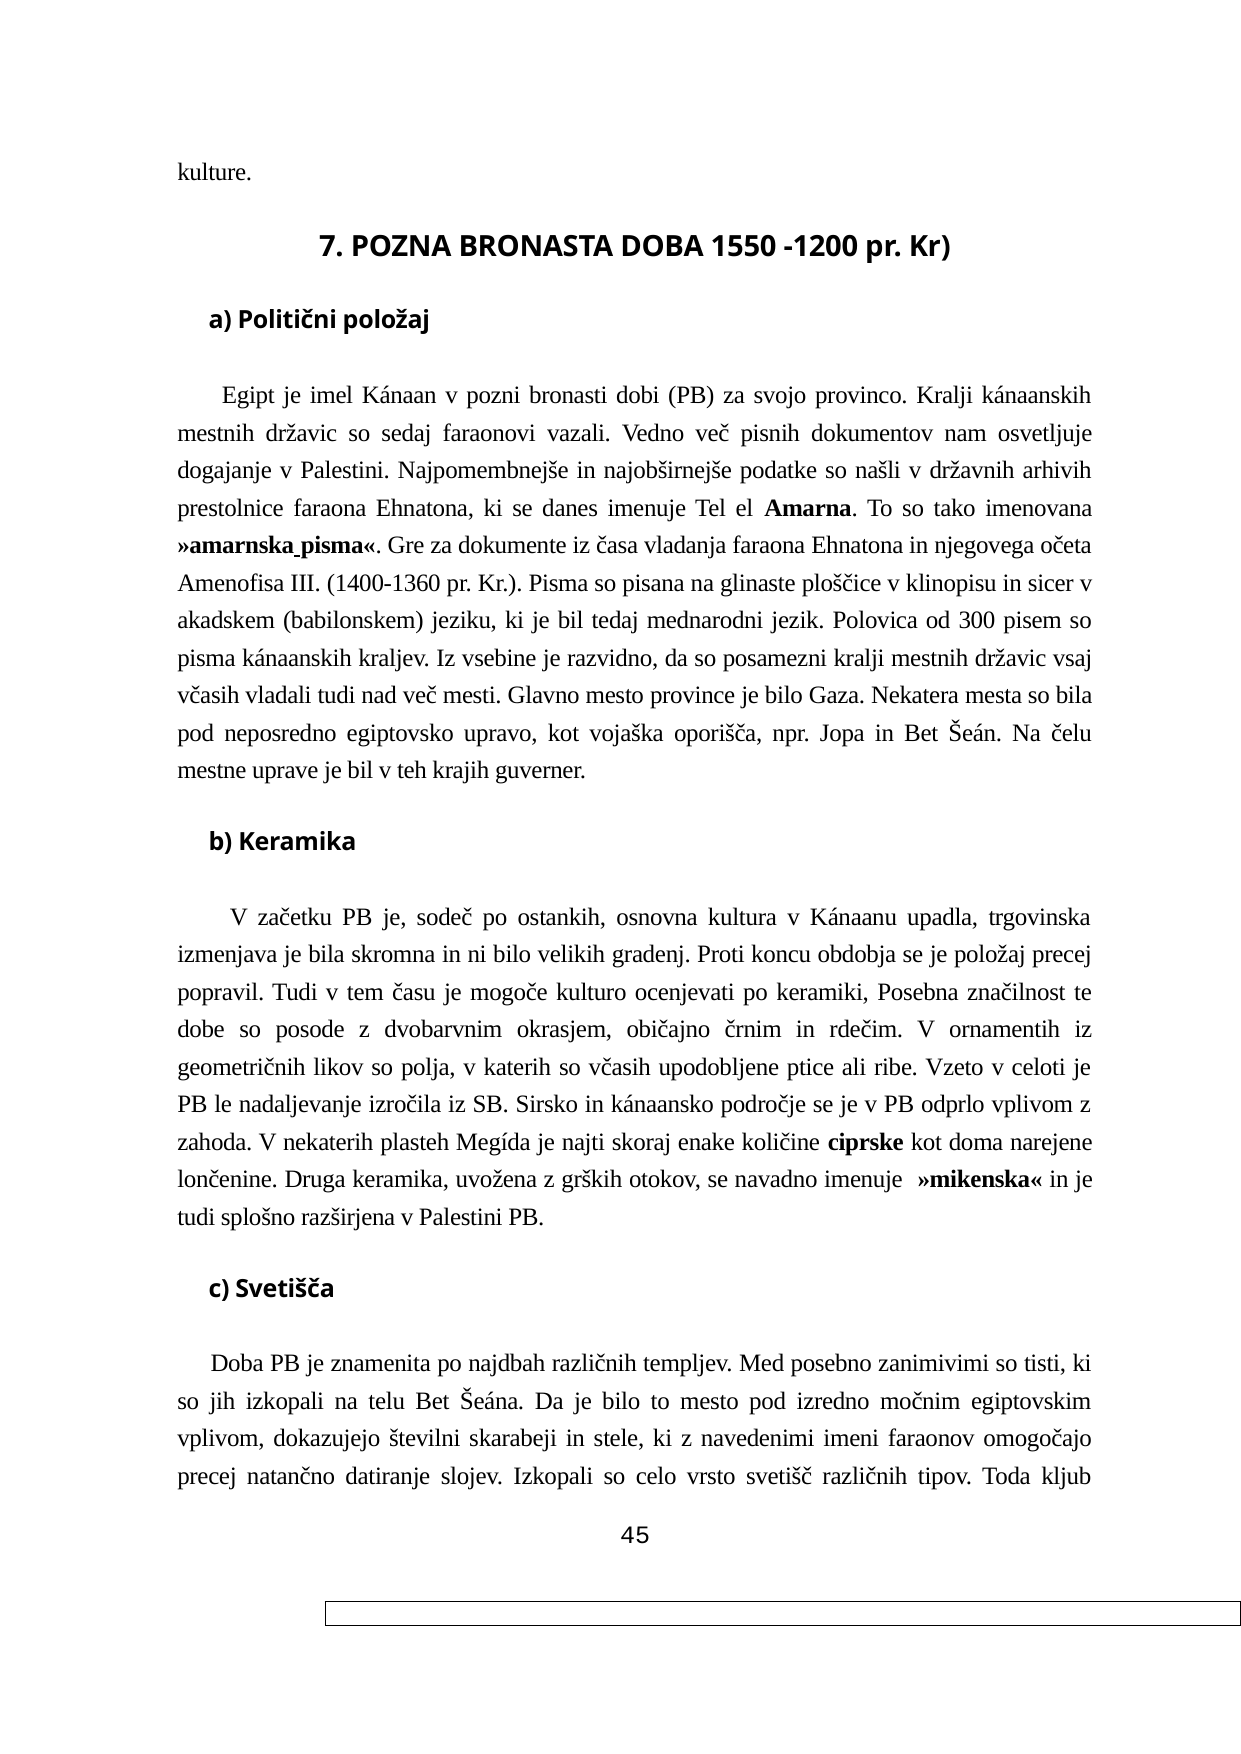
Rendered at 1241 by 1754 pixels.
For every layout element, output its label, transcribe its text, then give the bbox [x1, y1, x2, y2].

subtitle b) Keramika [177, 824, 1093, 858]
subtitle 7. POZNA BRONASTA DOBA 1550 -1200 pr. Kr) [177, 225, 1093, 265]
text V začetku PB je, sodeč po ostankih, osnovna kultura v Kánaanu upadla, trgovinska izmenjava je bila skromna in ni bilo velikih gradenj. Proti koncu obdobja se je položaj precej popravil. Tudi v tem času je mogoče kulturo ocenjevati po keramiki, Posebna značilnost te dobe so posode z dvobarvnim okrasjem, običajno črnim in rdečim. V ornamentih iz geometričnih likov so polja, v katerih so včasih upodobljene ptice ali ribe. Vzeto v celoti je PB le nadaljevanje izročila iz SB. Sirsko in kánaansko področje se je v PB odprlo vplivom z zahoda. V nekaterih plasteh Megída je najti skoraj enake količine ciprske kot doma narejene lončenine. Druga keramika, uvožena z grških otokov, se navadno imenuje »mikenska« in je tudi splošno razširjena v Palestini PB. [177, 895, 1093, 1233]
subtitle c) Svetišča [177, 1270, 1093, 1304]
subtitle a) Politični položaj [177, 302, 1093, 336]
text kulture. [177, 150, 1093, 187]
text Egipt je imel Kánaan v pozni bronasti dobi (PB) za svojo provinco. Kralji kánaanskih mestnih državic so sedaj faraonovi vazali. Vedno več pisnih dokumentov nam osvetljuje dogajanje v Palestini. Najpomembnejše in najobširnejše podatke so našli v državnih arhivih prestolnice faraona Ehnatona, ki se danes imenuje Tel el Amarna. To so tako imenovana »amarnska pisma«. Gre za dokumente iz časa vladanja faraona Ehnatona in njegovega očeta Amenofisa III. (1400-1360 pr. Kr.). Pisma so pisana na glinaste ploščice v klinopisu in sicer v akadskem (babilonskem) jeziku, ki je bil tedaj mednarodni jezik. Polovica od 300 pisem so pisma kánaanskih kraljev. Iz vsebine je razvidno, da so posamezni kralji mestnih državic vsaj včasih vladali tudi nad več mesti. Glavno mesto province je bilo Gaza. Nekatera mesta so bila pod neposredno egiptovsko upravo, kot vojaška oporišča, npr. Jopa in Bet Šeán. Na čelu mestne uprave je bil v teh krajih guverner. [177, 374, 1093, 786]
text Doba PB je znamenita po najdbah različnih templjev. Med posebno zanimivimi so tisti, ki so jih izkopali na telu Bet Šeána. Da je bilo to mesto pod izredno močnim egiptovskim vplivom, dokazujejo številni skarabeji in stele, ki z navedenimi imeni faraonov omogočajo precej natančno datiranje slojev. Izkopali so celo vrsto svetišč različnih tipov. Toda kljub [177, 1342, 1093, 1492]
